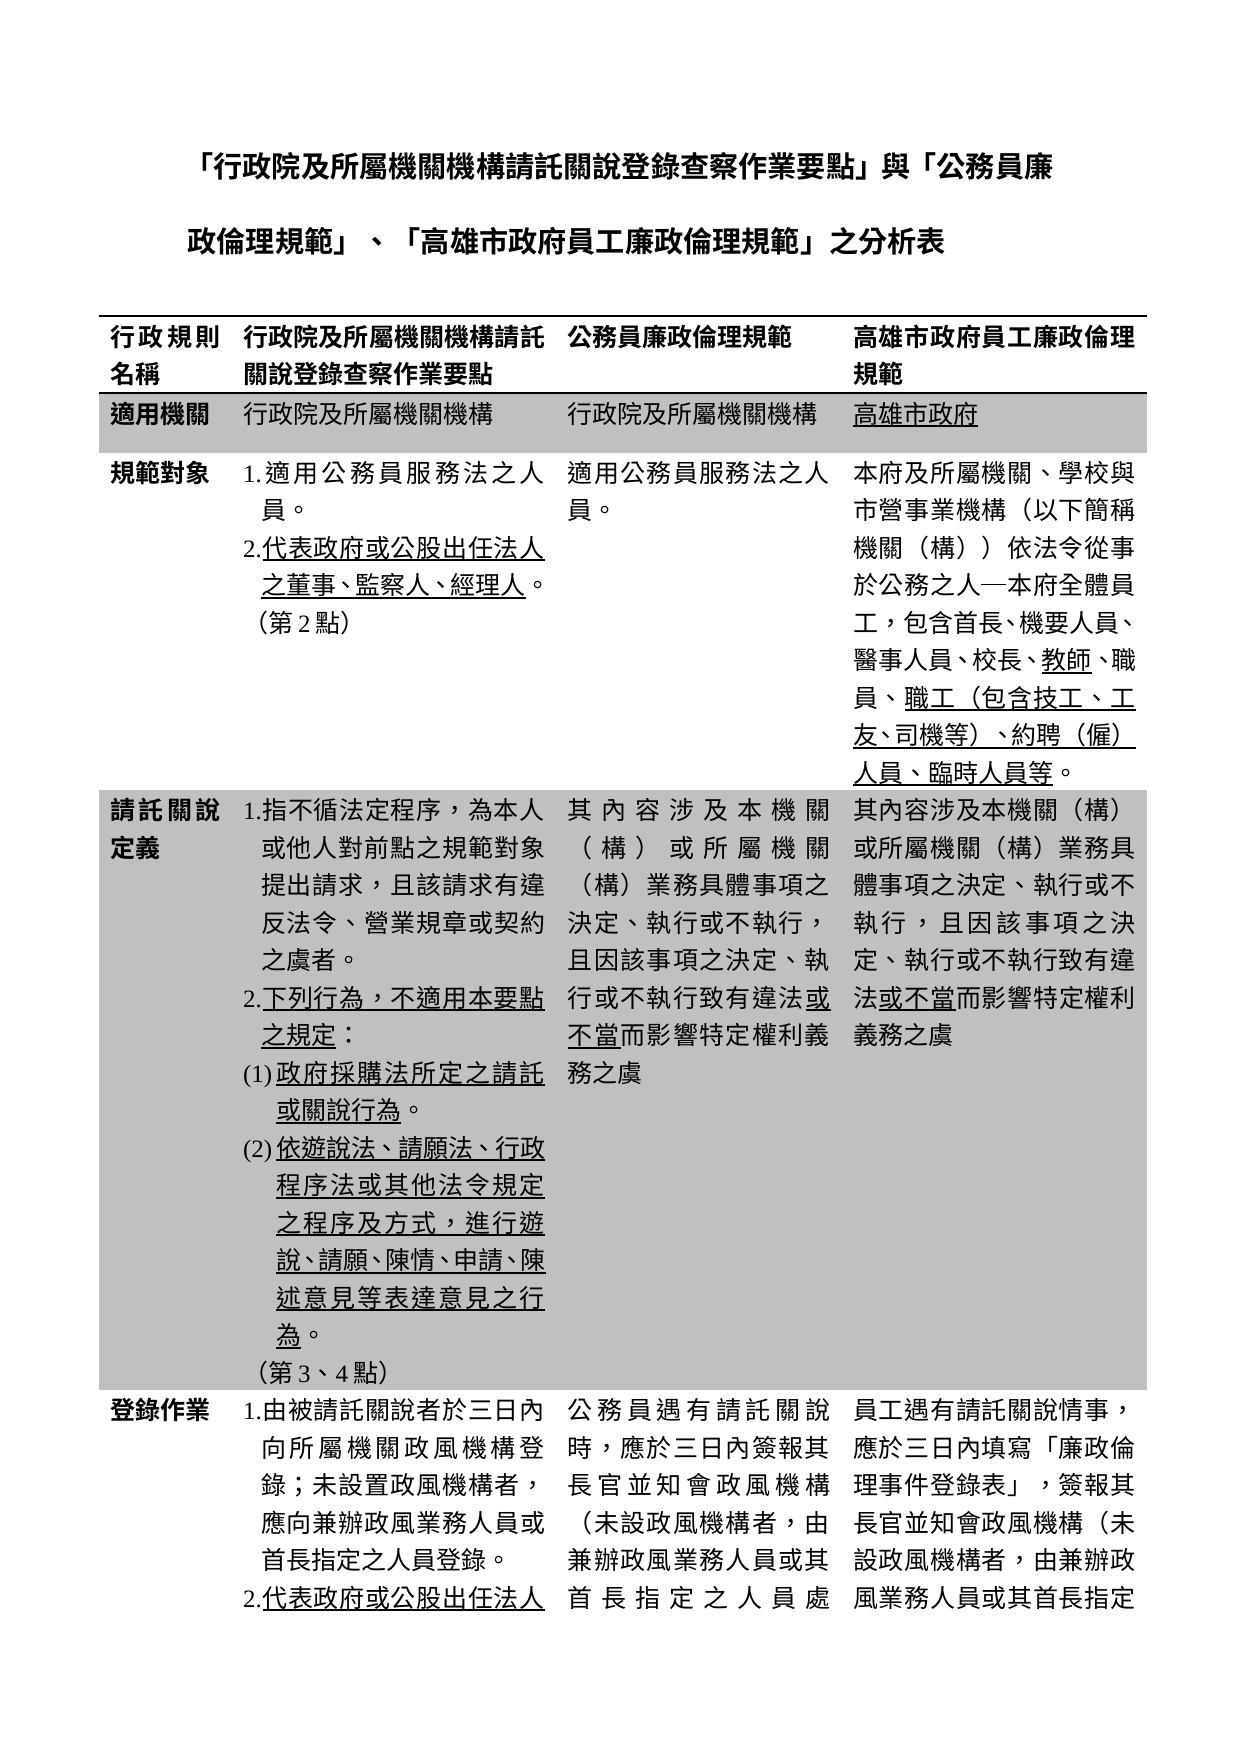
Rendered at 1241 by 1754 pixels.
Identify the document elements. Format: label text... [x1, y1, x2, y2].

table_header 行政規則名稱 [99, 317, 232, 392]
table_cell 行政院及所屬機關機構 [232, 394, 556, 453]
table_cell 行政院及所屬機關機構 [556, 394, 842, 453]
table_cell 適用公務員服務法之人員。 [556, 453, 842, 790]
table_cell 1.適用公務員服務法之人員。 2.代表政府或公股出任法人之董事、監察人、經理人。 （第2點） [232, 453, 556, 790]
table_cell 員工遇有請託關說情事，應於三日內填寫「廉政倫理事件登錄表」，簽報其長官並知會政風機構（未設政風機構者，由兼辦政風業務人員或其首長指定 [842, 1390, 1147, 1615]
table_cell 本府及所屬機關、學校與市營事業機構（以下簡稱機關（構））依法令從事於公務之人─本府全體員工，包含首長、機要人員、醫事人員、校長、教師、職員、職工（包含技工、工友、司機等）、約聘（僱）人員、臨時人員等。 [842, 453, 1147, 790]
table_header 公務員廉政倫理規範 [556, 317, 842, 392]
table_cell 公務員遇有請託關說時，應於三日內簽報其長官並知會政風機構（未設政風機構者，由兼辦政風業務人員或其首長指定之人員處 [556, 1390, 842, 1615]
table_header 行政院及所屬機關機構請託關說登錄查察作業要點 [232, 317, 556, 392]
table_cell 適用機關 [99, 394, 232, 453]
table_cell 規範對象 [99, 453, 232, 790]
table_cell 高雄市政府 [842, 394, 1147, 453]
table_header 高雄市政府員工廉政倫理規範 [842, 317, 1147, 392]
table_cell 其內容涉及本機關（構）或所屬機關（構）業務具體事項之決定、執行或不執行，且因該事項之決定、執行或不執行致有違法或不當而影響特定權利義務之虞 [842, 790, 1147, 1390]
table_cell 登錄作業 [99, 1390, 232, 1615]
table_cell 1.由被請託關說者於三日內向所屬機關政風機構登錄；未設置政風機構者，應向兼辦政風業務人員或首長指定之人員登錄。 2.代表政府或公股出任法人 [232, 1390, 556, 1615]
table_cell 其內容涉及本機關（構）或所屬機關（構）業務具體事項之決定、執行或不執行，且因該事項之決定、執行或不執行致有違法或不當而影響特定權利義務之虞 [556, 790, 842, 1390]
text 「行政院及所屬機關機構請託關說登錄查察作業要點」與「公務員廉政倫理規範」、「高雄市政府員工廉政倫理規範」之分析表 [187, 127, 1053, 277]
table_cell 請託關說定義 [99, 790, 232, 1390]
table_cell 1.指不循法定程序，為本人或他人對前點之規範對象提出請求，且該請求有違反法令、營業規章或契約之虞者。 2.下列行為，不適用本要點之規定： (1) 政府採購法所定之請託或關說行為。 (2) 依遊說法、請願法、行政程序法或其他法令規定之程序及方式，進行遊說、請願、陳情、申請、陳述意見等表達意見之行為。 （第3、4點） [232, 790, 556, 1390]
